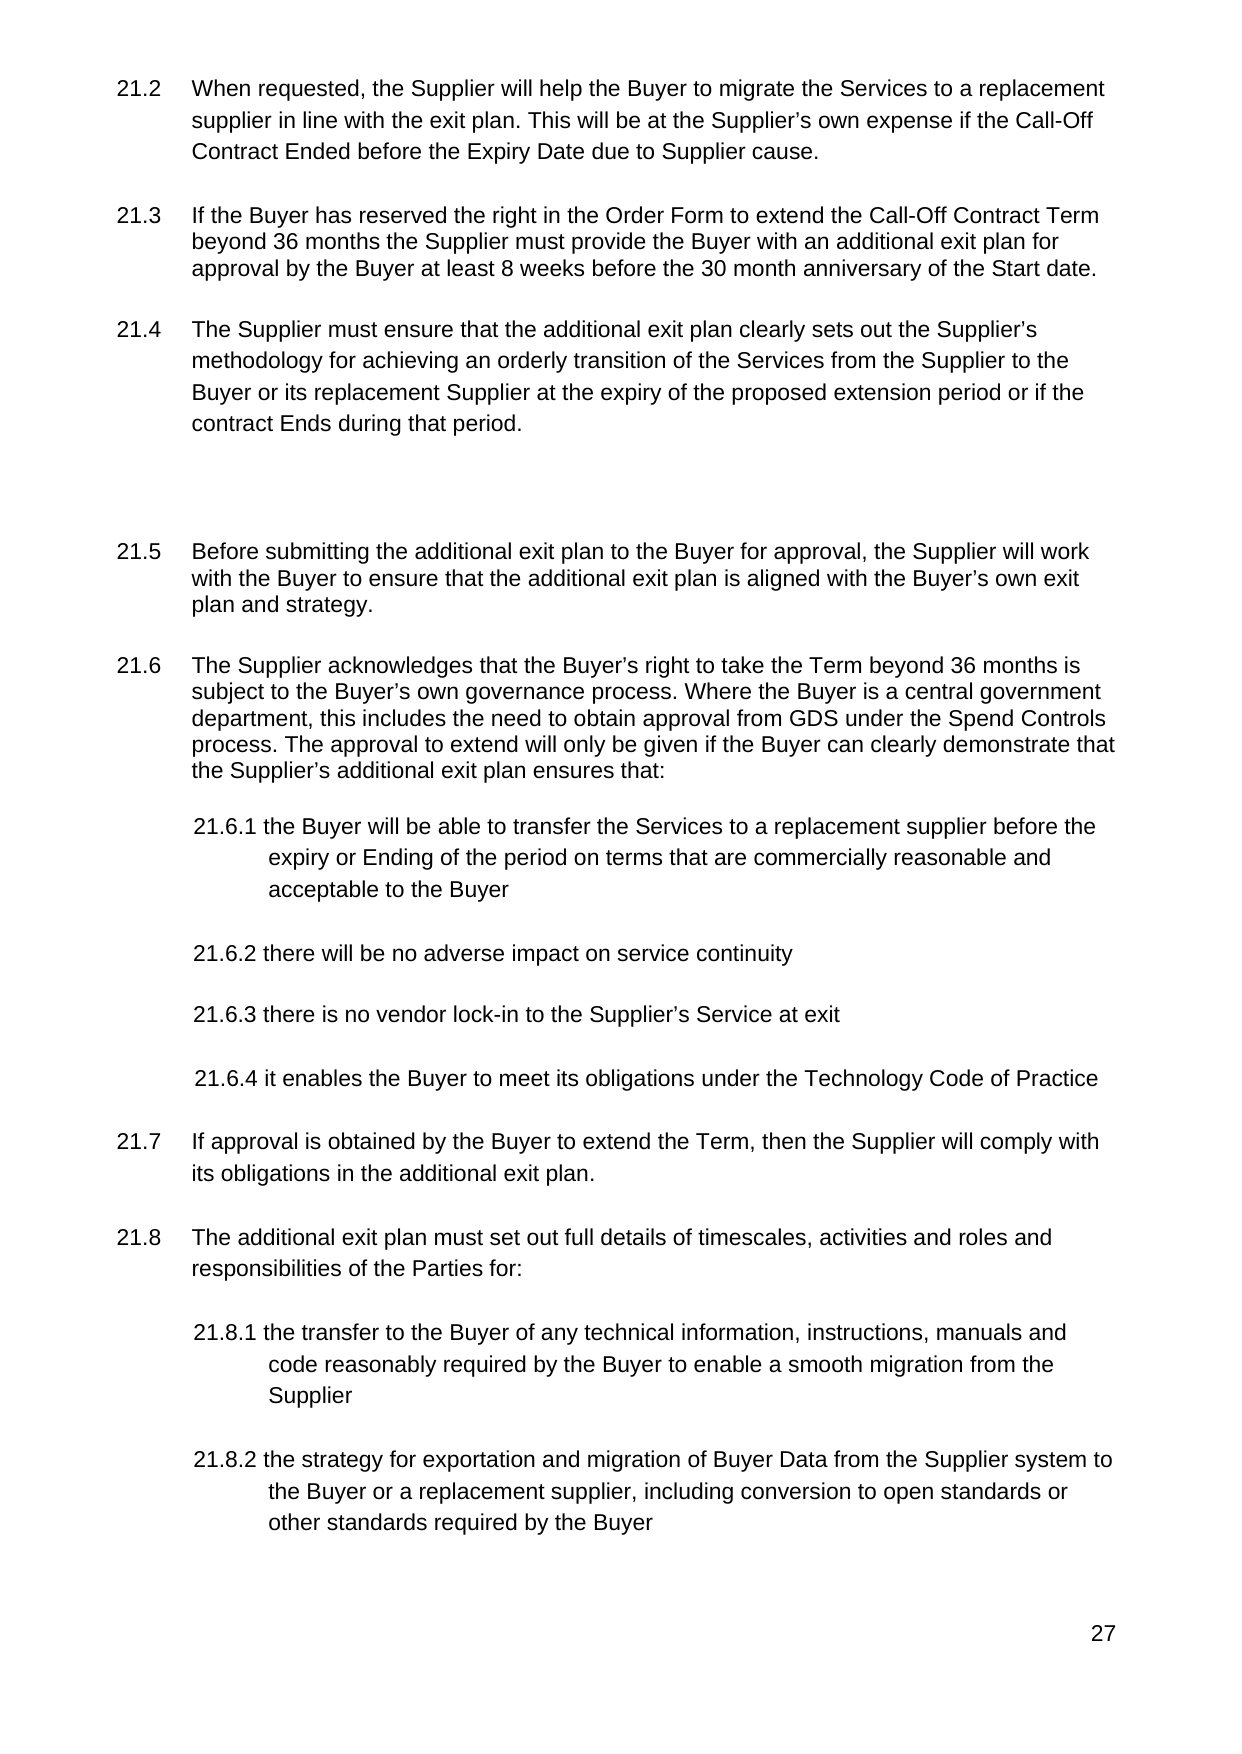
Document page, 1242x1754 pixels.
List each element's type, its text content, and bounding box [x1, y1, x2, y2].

text 21.6 The Supplier acknowledges that the Buyer’s right to take the Term beyond 36 months is subject to the Buyer’s own governance process. Where the Buyer is a central government department, this includes the need to obtain approval from GDS under the Spend Controls process. The approval to extend will only be given if the Buyer can clearly demonstrate that the Supplier’s additional exit plan ensures that: [116, 652, 1121, 784]
text 21.8.2 the strategy for exportation and migration of Buyer Data from the Supplier system to the Buyer or a replacement supplier, including conversion to open standards or other standards required by the Buyer [193, 1446, 1121, 1536]
text 21.8.1 the transfer to the Buyer of any technical information, instructions, manuals and code reasonably required by the Buyer to enable a smooth migration from the Supplier [193, 1319, 1121, 1409]
text 21.4 The Supplier must ensure that the additional exit plan clearly sets out the Supplier’s methodology for achieving an orderly transition of the Services from the Supplier to the Buyer or its replacement Supplier at the expiry of the proposed extension period or if the contract Ends during that period. [116, 316, 1121, 437]
text 21.6.3 there is no vendor lock-in to the Supplier’s Service at exit [161, 1001, 1121, 1027]
text 21.6.2 there will be no adverse impact on service continuity [161, 940, 1121, 966]
text 21.5 Before submitting the additional exit plan to the Buyer for approval, the Supplier will work with the Buyer to ensure that the additional exit plan is aligned with the Buyer’s own exit plan and strategy. [116, 538, 1121, 617]
text 21.6.4 it enables the Buyer to meet its obligations under the Technology Code of Practice [194, 1064, 1121, 1091]
text 21.8 The additional exit plan must set out full details of timescales, activities and roles and responsibilities of the Parties for: [116, 1224, 1121, 1282]
text 21.3 If the Buyer has reserved the right in the Order Form to extend the Call-Off Contract Term beyond 36 months the Supplier must provide the Buyer with an additional exit plan for approval by the Buyer at least 8 weeks before the 30 month anniversary of the Start date. [116, 202, 1121, 281]
text 21.6.1 the Buyer will be able to transfer the Services to a replacement supplier before the expiry or Ending of the period on terms that are commercially reasonable and acceptable to the Buyer [193, 813, 1121, 902]
text 21.7 If approval is obtained by the Buyer to extend the Term, then the Supplier will comply with its obligations in the additional exit plan. [116, 1128, 1121, 1186]
text 21.2 When requested, the Supplier will help the Buyer to migrate the Services to a replacement supplier in line with the exit plan. This will be at the Supplier’s own expense if the Call-Off Contract Ended before the Expiry Date due to Supplier cause. [116, 75, 1121, 164]
